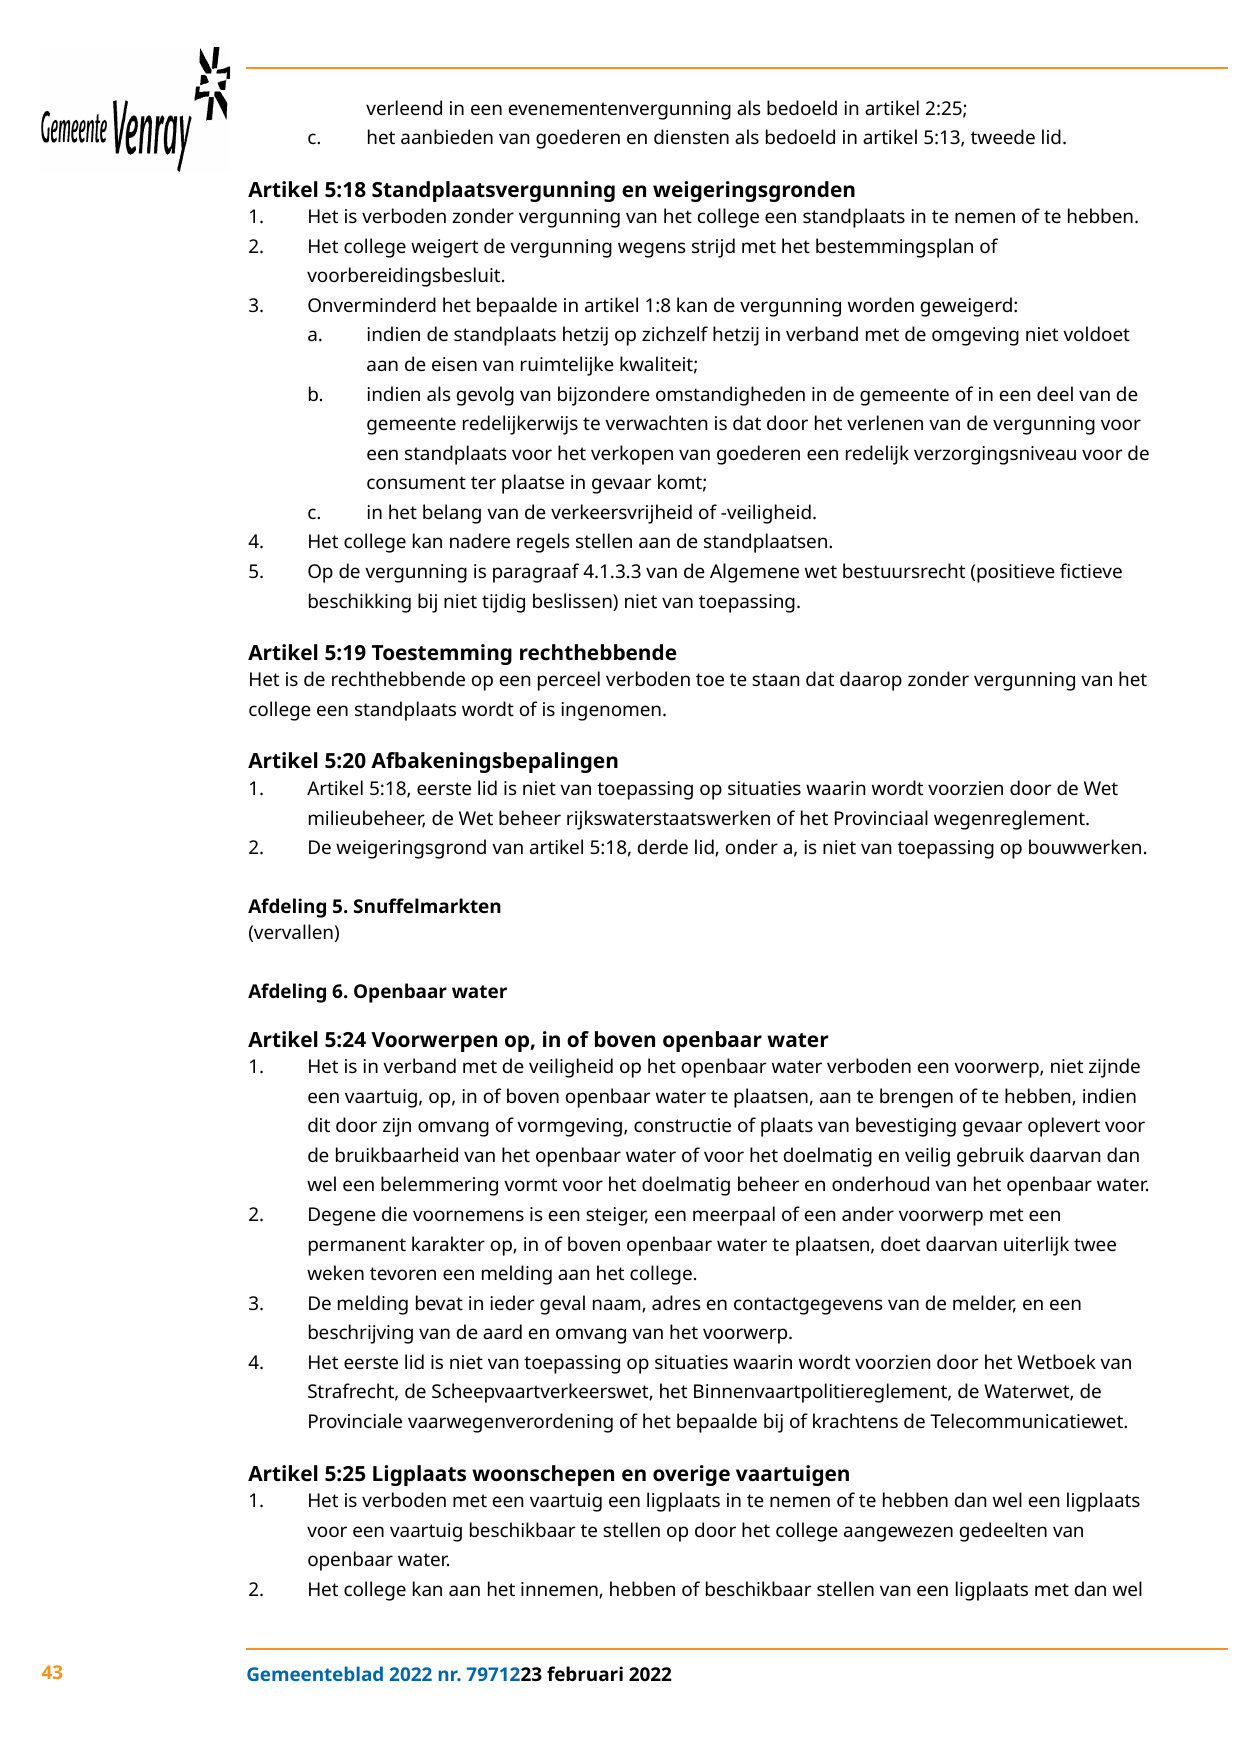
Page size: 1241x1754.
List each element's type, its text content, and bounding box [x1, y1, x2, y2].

list Het college kan aan het innemen, hebben of beschikbaar stellen van een ligplaats met dan wel [248, 1576, 1152, 1602]
list verleend in een evenementenvergunning als bedoeld in artikel 2:25; [307, 95, 1152, 121]
text (vervallen) [248, 919, 1152, 945]
list Het college weigert de vergunning wegens strijd met het bestemmingsplan of voorbereidingsbesluit. [248, 233, 1152, 288]
text Afdeling 5. Snuffelmarkten [248, 893, 1152, 919]
list De weigeringsgrond van artikel 5:18, derde lid, onder a, is niet van toepassing op bouwwerken. [248, 834, 1152, 860]
list Het eerste lid is niet van toepassing op situaties waarin wordt voorzien door het Wetboek van Strafrecht, de Scheepvaartverkeerswet, het Binnenvaartpolitiereglement, de Waterwet, de Provinciale vaarwegenverordening of het bepaalde bij of krachtens de Telecommunicatiewet. [248, 1349, 1152, 1434]
list Degene die voornemens is een steiger, een meerpaal of een ander voorwerp met een permanent karakter op, in of boven openbaar water te plaatsen, doet daarvan uiterlijk twee weken tevoren een melding aan het college. [248, 1201, 1152, 1286]
list Artikel 5:18, eerste lid is niet van toepassing op situaties waarin wordt voorzien door de Wet milieubeheer, de Wet beheer rijkswaterstaatswerken of het Provinciaal wegenreglement. [248, 775, 1152, 830]
list indien als gevolg van bijzondere omstandigheden in de gemeente of in een deel van de gemeente redelijkerwijs te verwachten is dat door het verlenen van de vergunning voor een standplaats voor het verkopen van goederen een redelijk verzorgingsniveau voor de consument ter plaatse in gevaar komt; [307, 381, 1152, 495]
list in het belang van de verkeersvrijheid of -veiligheid. [307, 499, 1152, 525]
text Artikel 5:19 Toestemming rechthebbende [248, 638, 1152, 667]
text Artikel 5:25 Ligplaats woonschepen en overige vaartuigen [248, 1459, 1152, 1487]
list Onverminderd het bepaalde in artikel 1:8 kan de vergunning worden geweigerd: [248, 292, 1152, 318]
list Het is in verband met de veiligheid op het openbaar water verboden een voorwerp, niet zijnde een vaartuig, op, in of boven openbaar water te plaatsen, aan te brengen of te hebben, indien dit door zijn omvang of vormgeving, constructie of plaats van bevestiging gevaar oplevert voor de bruikbaarheid van het openbaar water of voor het doelmatig en veilig gebruik daarvan dan wel een belemmering vormt voor het doelmatig beheer en onderhoud van het openbaar water. [248, 1053, 1152, 1197]
text Afdeling 6. Openbaar water [248, 978, 1152, 1004]
list indien de standplaats hetzij op zichzelf hetzij in verband met de omgeving niet voldoet aan de eisen van ruimtelijke kwaliteit; [307, 322, 1152, 377]
list De melding bevat in ieder geval naam, adres en contactgegevens van de melder, en een beschrijving van de aard en omvang van het voorwerp. [248, 1290, 1152, 1345]
list Het is verboden met een vaartuig een ligplaats in te nemen of te hebben dan wel een ligplaats voor een vaartuig beschikbaar te stellen op door het college aangewezen gedeelten van openbaar water. [248, 1487, 1152, 1572]
text Artikel 5:24 Voorwerpen op, in of boven openbaar water [248, 1025, 1152, 1053]
list Het college kan nadere regels stellen aan de standplaatsen. [248, 529, 1152, 554]
picture [41, 47, 231, 172]
text Artikel 5:18 Standplaatsvergunning en weigeringsgronden [248, 175, 1152, 203]
list het aanbieden van goederen en diensten als bedoeld in artikel 5:13, tweede lid. [307, 124, 1152, 150]
text Artikel 5:20 Afbakeningsbepalingen [248, 747, 1152, 775]
text Het is de rechthebbende op een perceel verboden toe te staan dat daarop zonder vergunning van het college een standplaats wordt of is ingenomen. [248, 667, 1152, 722]
list Op de vergunning is paragraaf 4.1.3.3 van de Algemene wet bestuursrecht (positieve fictieve beschikking bij niet tijdig beslissen) niet van toepassing. [248, 558, 1152, 613]
list Het is verboden zonder vergunning van het college een standplaats in te nemen of te hebben. [248, 203, 1152, 229]
